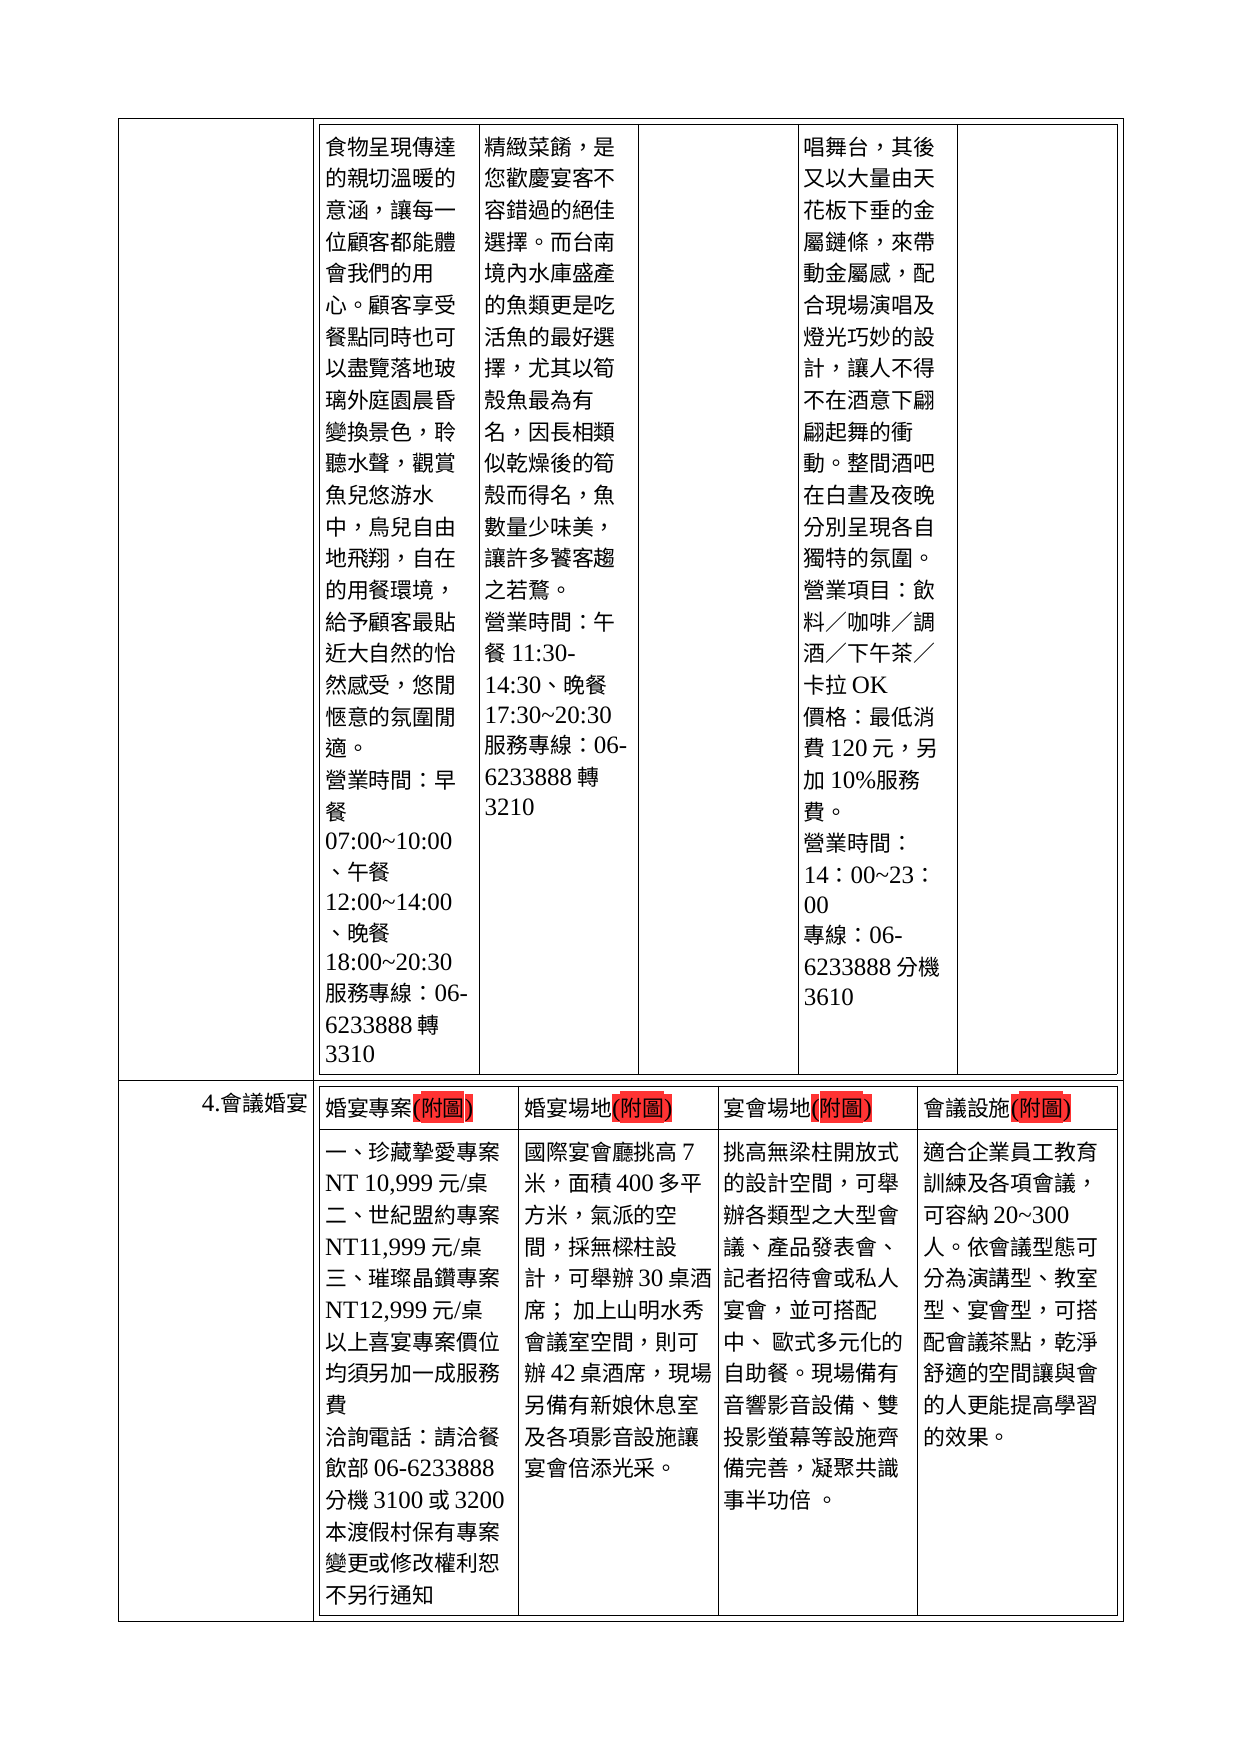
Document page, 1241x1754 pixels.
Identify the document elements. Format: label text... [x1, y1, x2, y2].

table_header 婚宴場地(附圖) [519, 1087, 718, 1129]
table_cell [314, 119, 1123, 1080]
table_cell [958, 125, 1117, 1074]
table_cell 一、珍藏摯愛專案 NT 10,999元/桌 二、世紀盟約專案 NT11,999元/桌 三、璀璨晶鑽專案 NT12,999元/桌 以上喜宴專案價位均須另加一成服務費 洽詢電話：請洽餐飲部 06-6233888分機3100或3200 本渡假村保有專案變更或修改權利恕不另行通知 [320, 1130, 518, 1615]
table_header 會議設施(附圖) [918, 1087, 1117, 1129]
table_cell 適合企業員工教育訓練及各項會議，可容納20~300人。依會議型態可分為演講型、教室型、宴會型，可搭配會議茶點，乾淨舒適的空間讓與會的人更能提高學習的效果。 [918, 1130, 1117, 1615]
table_cell 精緻菜餚，是您歡慶宴客不容錯過的絕佳選擇。而台南境內水庫盛產的魚類更是吃活魚的最好選擇，尤其以筍殼魚最為有名，因長相類似乾燥後的筍殼而得名，魚數量少味美，讓許多饕客趨之若鶩。 營業時間：午餐 11:30-14:30、晚餐17:30~20:30 服務專線：06-6233888轉3210 [480, 125, 638, 1074]
table_cell 國際宴會廳挑高7米，面積400多平方米，氣派的空間，採無樑柱設計，可舉辦30桌酒席； 加上山明水秀會議室空間，則可辦42桌酒席，現場另備有新娘休息室及各項影音設施讓宴會倍添光采。 [519, 1130, 718, 1615]
table_header 婚宴專案(附圖) [320, 1087, 518, 1129]
table_cell 挑高無梁柱開放式的設計空間，可舉辦各類型之大型會議、產品發表會、記者招待會或私人宴會，並可搭配中、 歐式多元化的自助餐。現場備有音響影音設備、雙投影螢幕等設施齊備完善，凝聚共識事半功倍 。 [719, 1130, 917, 1615]
table_cell [119, 119, 313, 1080]
table_cell [314, 1081, 1123, 1621]
table_cell 4.會議婚宴 [119, 1081, 313, 1621]
table_cell 唱舞台，其後又以大量由天花板下垂的金屬鏈條，來帶動金屬感，配合現場演唱及燈光巧妙的設計，讓人不得不在酒意下翩翩起舞的衝動。整間酒吧在白晝及夜晚分別呈現各自獨特的氛圍。 營業項目：飲料／咖啡／調酒／下午茶／卡拉OK 價格：最低消費120元，另加 10%服務費。 營業時間：14：00~23：00 專線：06-6233888分機3610 [799, 125, 957, 1074]
table_header 宴會場地(附圖) [719, 1087, 917, 1129]
table_cell 食物呈現傳達的親切溫暖的意涵，讓每一位顧客都能體會我們的用心。顧客享受餐點同時也可以盡覽落地玻璃外庭園晨昏變換景色，聆聽水聲，觀賞魚兒悠游水中，鳥兒自由地飛翔，自在的用餐環境，給予顧客最貼近大自然的怡然感受，悠閒愜意的氛圍閒適。 營業時間：早餐07:00~10:00、午餐12:00~14:00、晚餐18:00~20:30 服務專線：06-6233888轉3310 [320, 125, 479, 1074]
table_cell [639, 125, 798, 1074]
